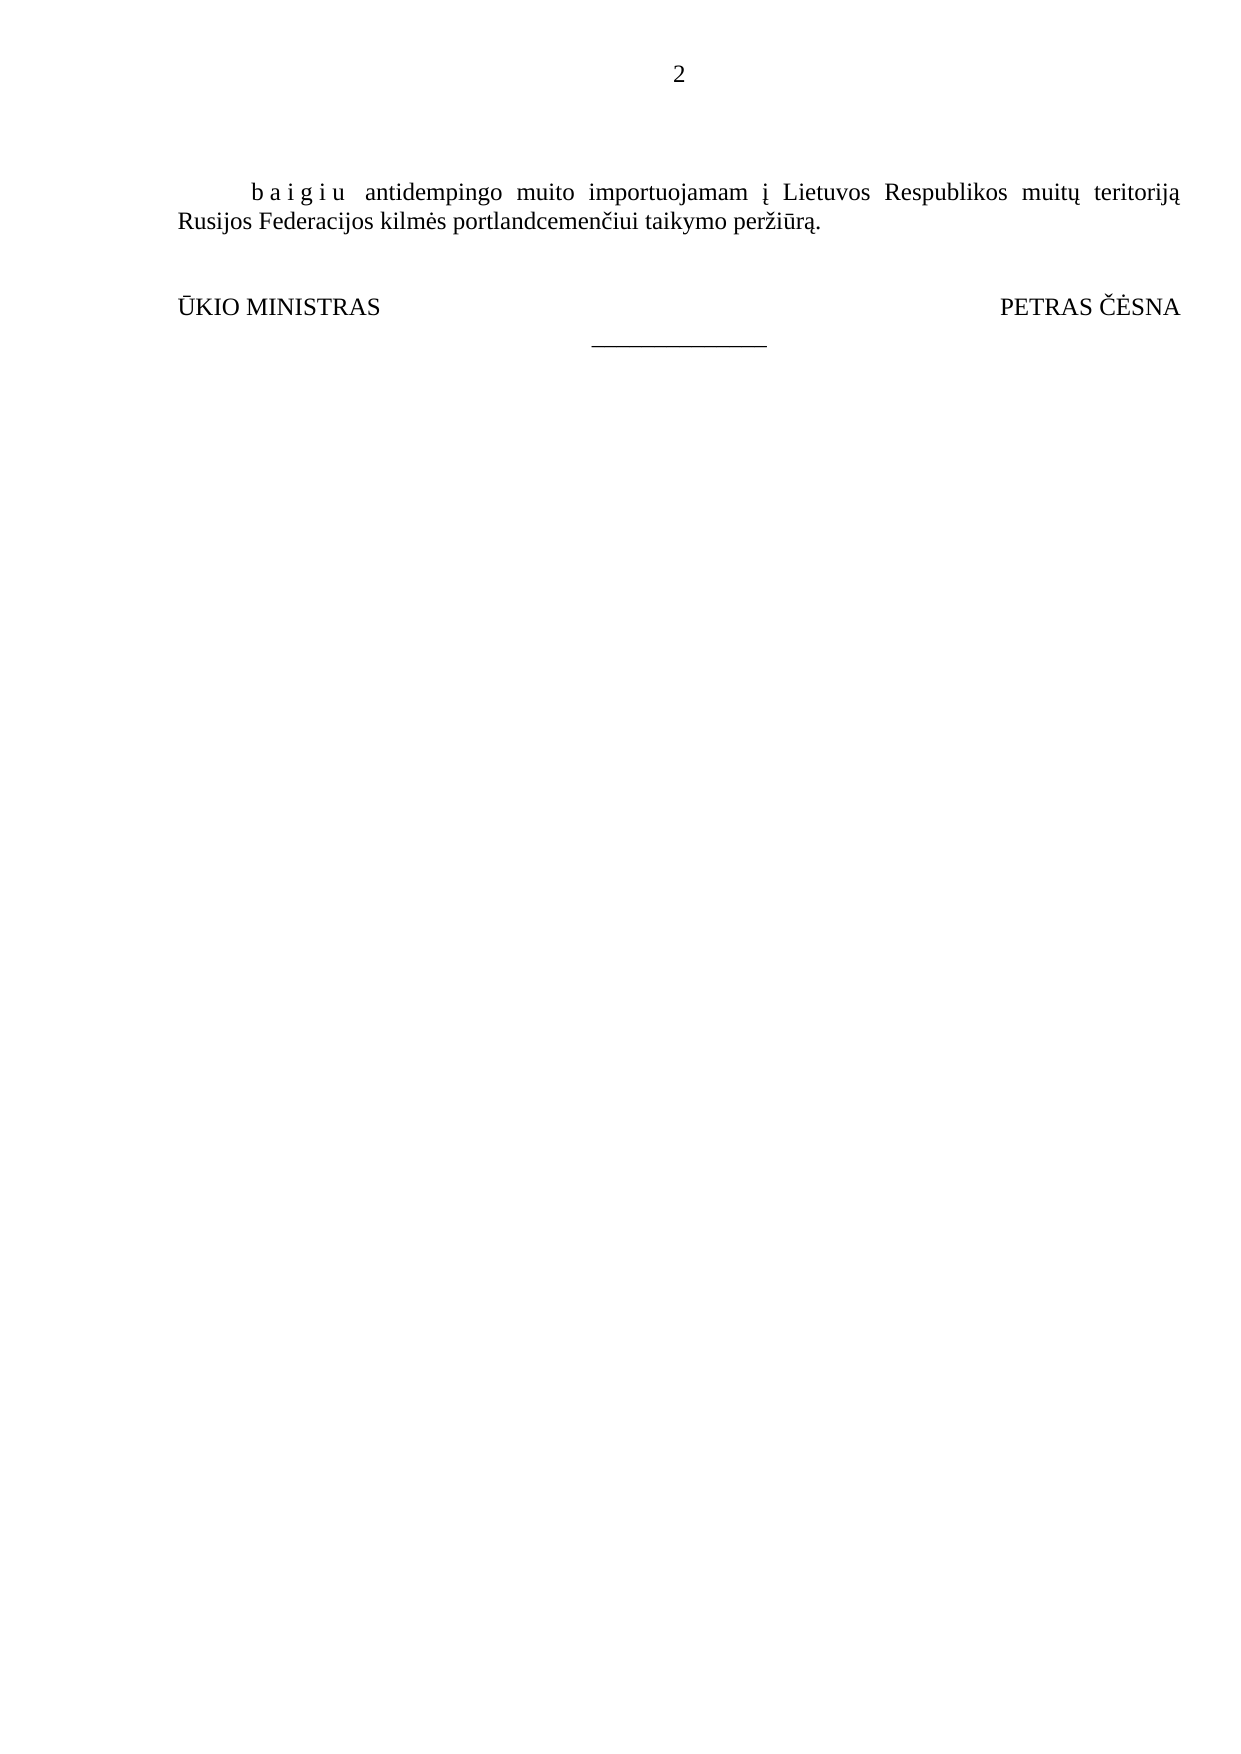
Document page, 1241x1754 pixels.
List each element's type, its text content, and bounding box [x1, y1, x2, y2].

text ŪKIO MINISTRAS PETRAS ČĖSNA [177, 292, 1181, 321]
text ______________ [177, 321, 1181, 350]
text baigiu antidempingo muito importuojamam į Lietuvos Respublikos muitų teritoriją Rusijos Federacijos kilmės portlandcemenčiui taikymo peržiūrą. [177, 177, 1181, 235]
